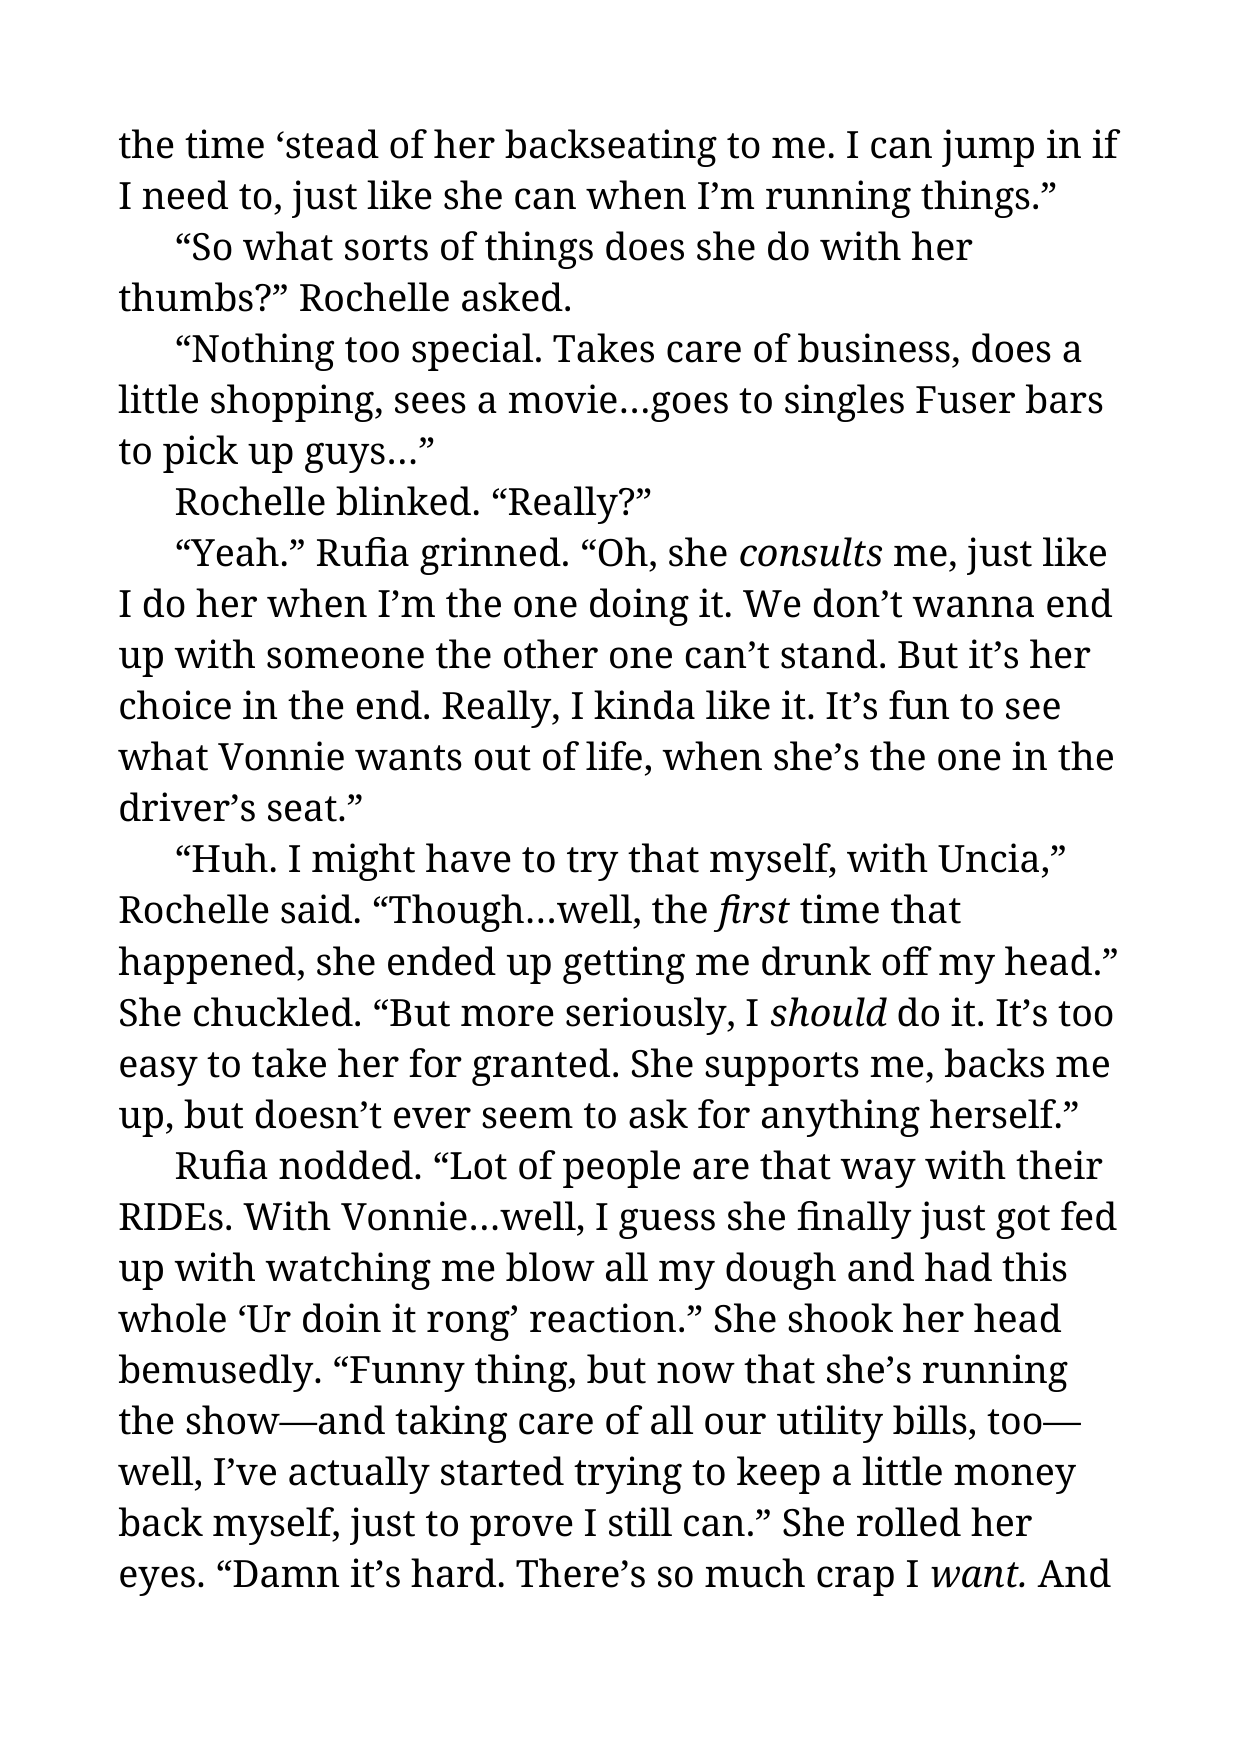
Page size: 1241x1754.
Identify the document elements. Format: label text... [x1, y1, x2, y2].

text “Yeah.” Rufia grinned. “Oh, she consults me, just like I do her when I’m the one doing it. We don’t wanna end up with someone the other one can’t stand. But it’s her choice in the end. Really, I kinda like it. It’s fun to see what Vonnie wants out of life, when she’s the one in the driver’s seat.” [118, 526, 1122, 833]
text “So what sorts of things does she do with her thumbs?” Rochelle asked. [118, 220, 1122, 322]
text Rufia nodded. “Lot of people are that way with their RIDEs. With Vonnie…well, I guess she finally just got fed up with watching me blow all my dough and had this whole ‘Ur doin it rong’ reaction.” She shook her head bemusedly. “Funny thing, but now that she’s running the show—and taking care of all our utility bills, too—well, I’ve actually started trying to keep a little money back myself, just to prove I still can.” She rolled her eyes. “Damn it’s hard. There’s so much crap I want. And [118, 1139, 1122, 1598]
text “Nothing too special. Takes care of business, does a little shopping, sees a movie…goes to singles Fuser bars to pick up guys…” [118, 322, 1122, 475]
text Rochelle blinked. “Really?” [118, 475, 1122, 526]
text the time ‘stead of her backseating to me. I can jump in if I need to, just like she can when I’m running things.” [118, 118, 1122, 220]
text “Huh. I might have to try that myself, with Uncia,” Rochelle said. “Though…well, the first time that happened, she ended up getting me drunk off my head.” She chuckled. “But more seriously, I should do it. It’s too easy to take her for granted. She supports me, backs me up, but doesn’t ever seem to ask for anything herself.” [118, 833, 1122, 1139]
